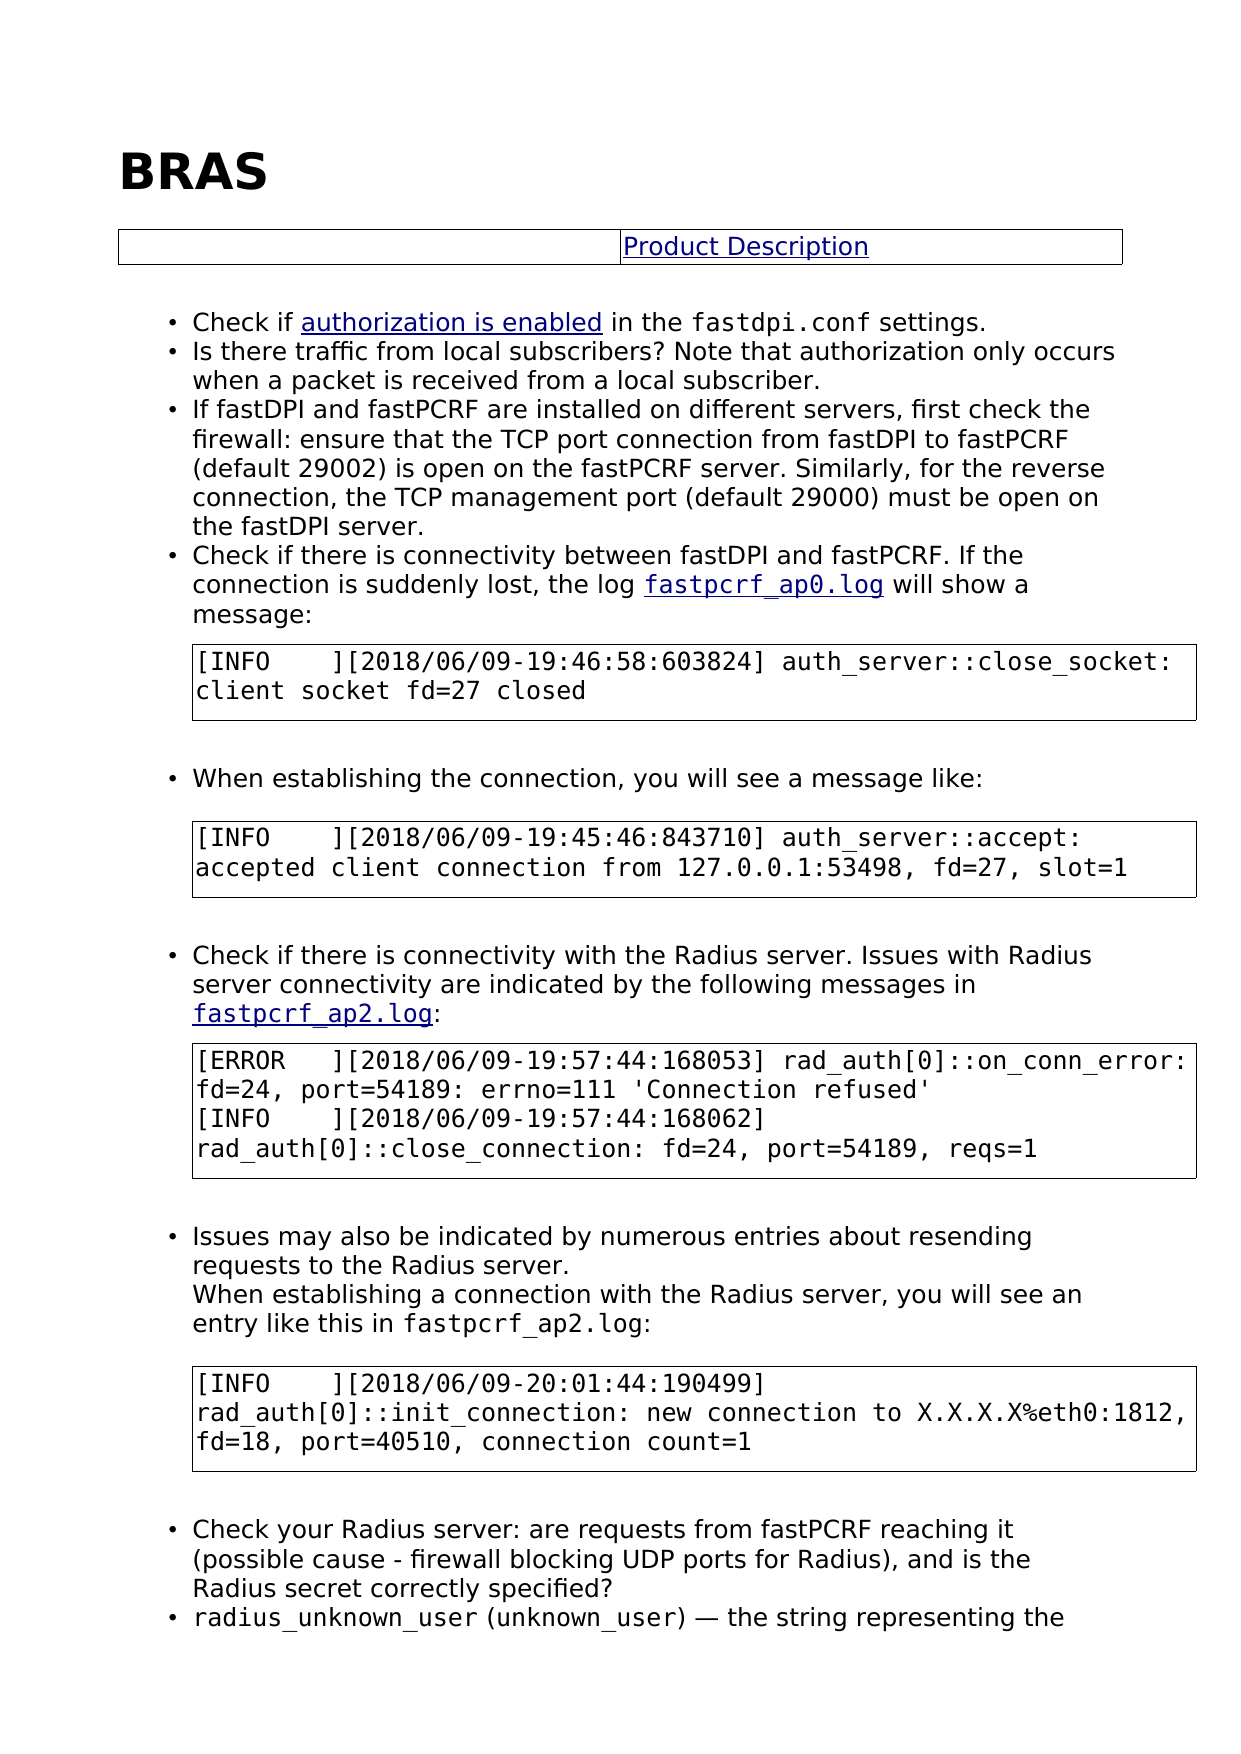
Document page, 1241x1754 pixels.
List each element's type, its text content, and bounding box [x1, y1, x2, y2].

table_header [INFO ][2018/06/09-19:46:58:603824] auth_server::close_socket: client socket fd=27 closed [193, 645, 1196, 720]
list Is there traffic from local subscribers? Note that authorization only occurs when a packet is received from a local subscriber. [177, 337, 1122, 396]
list Check if there is connectivity between fastDPI and fastPCRF. If the connection is suddenly lost, the log fastpcrf_ap0.log will show a message: [177, 541, 1122, 629]
table_header [INFO ][2018/06/09-19:45:46:843710] auth_server::accept: accepted client connection from 127.0.0.1:53498, fd=27, slot=1 [193, 822, 1196, 897]
table_header [119, 230, 620, 264]
table_header [INFO ][2018/06/09-20:01:44:190499] rad_auth[0]::init_connection: new connection to X.X.X.X%eth0:1812, fd=18, port=40510, connection count=1 [193, 1367, 1196, 1471]
list If fastDPI and fastPCRF are installed on different servers, first check the firewall: ensure that the TCP port connection from fastDPI to fastPCRF (default 29002) is open on the fastPCRF server. Similarly, for the reverse connection, the TCP management port (default 29000) must be open on the fastDPI server. [177, 396, 1122, 541]
subtitle BRAS [118, 143, 1122, 201]
list Check if there is connectivity with the Radius server. Issues with Radius server connectivity are indicated by the following messages in fastpcrf_ap2.log: [177, 941, 1122, 1028]
list radius_unknown_user (unknown_user) — the string representing the [177, 1603, 1122, 1632]
list Check if authorization is enabled in the fastdpi.conf settings. [177, 308, 1122, 337]
list Issues may also be indicated by numerous entries about resending requests to the Radius server. When establishing a connection with the Radius server, you will see an entry like this in fastpcrf_ap2.log: [177, 1222, 1122, 1339]
table_header Product Description [621, 230, 1122, 264]
list When establishing the connection, you will see a message like: [177, 764, 1122, 793]
table_header [ERROR ][2018/06/09-19:57:44:168053] rad_auth[0]::on_conn_error: fd=24, port=54189: errno=111 'Connection refused' [INFO ][2018/06/09-19:57:44:168062] rad_auth[0]::close_connection: fd=24, port=54189, reqs=1 [193, 1044, 1196, 1178]
list Check your Radius server: are requests from fastPCRF reaching it (possible cause - firewall blocking UDP ports for Radius), and is the Radius secret correctly specified? [177, 1516, 1122, 1603]
